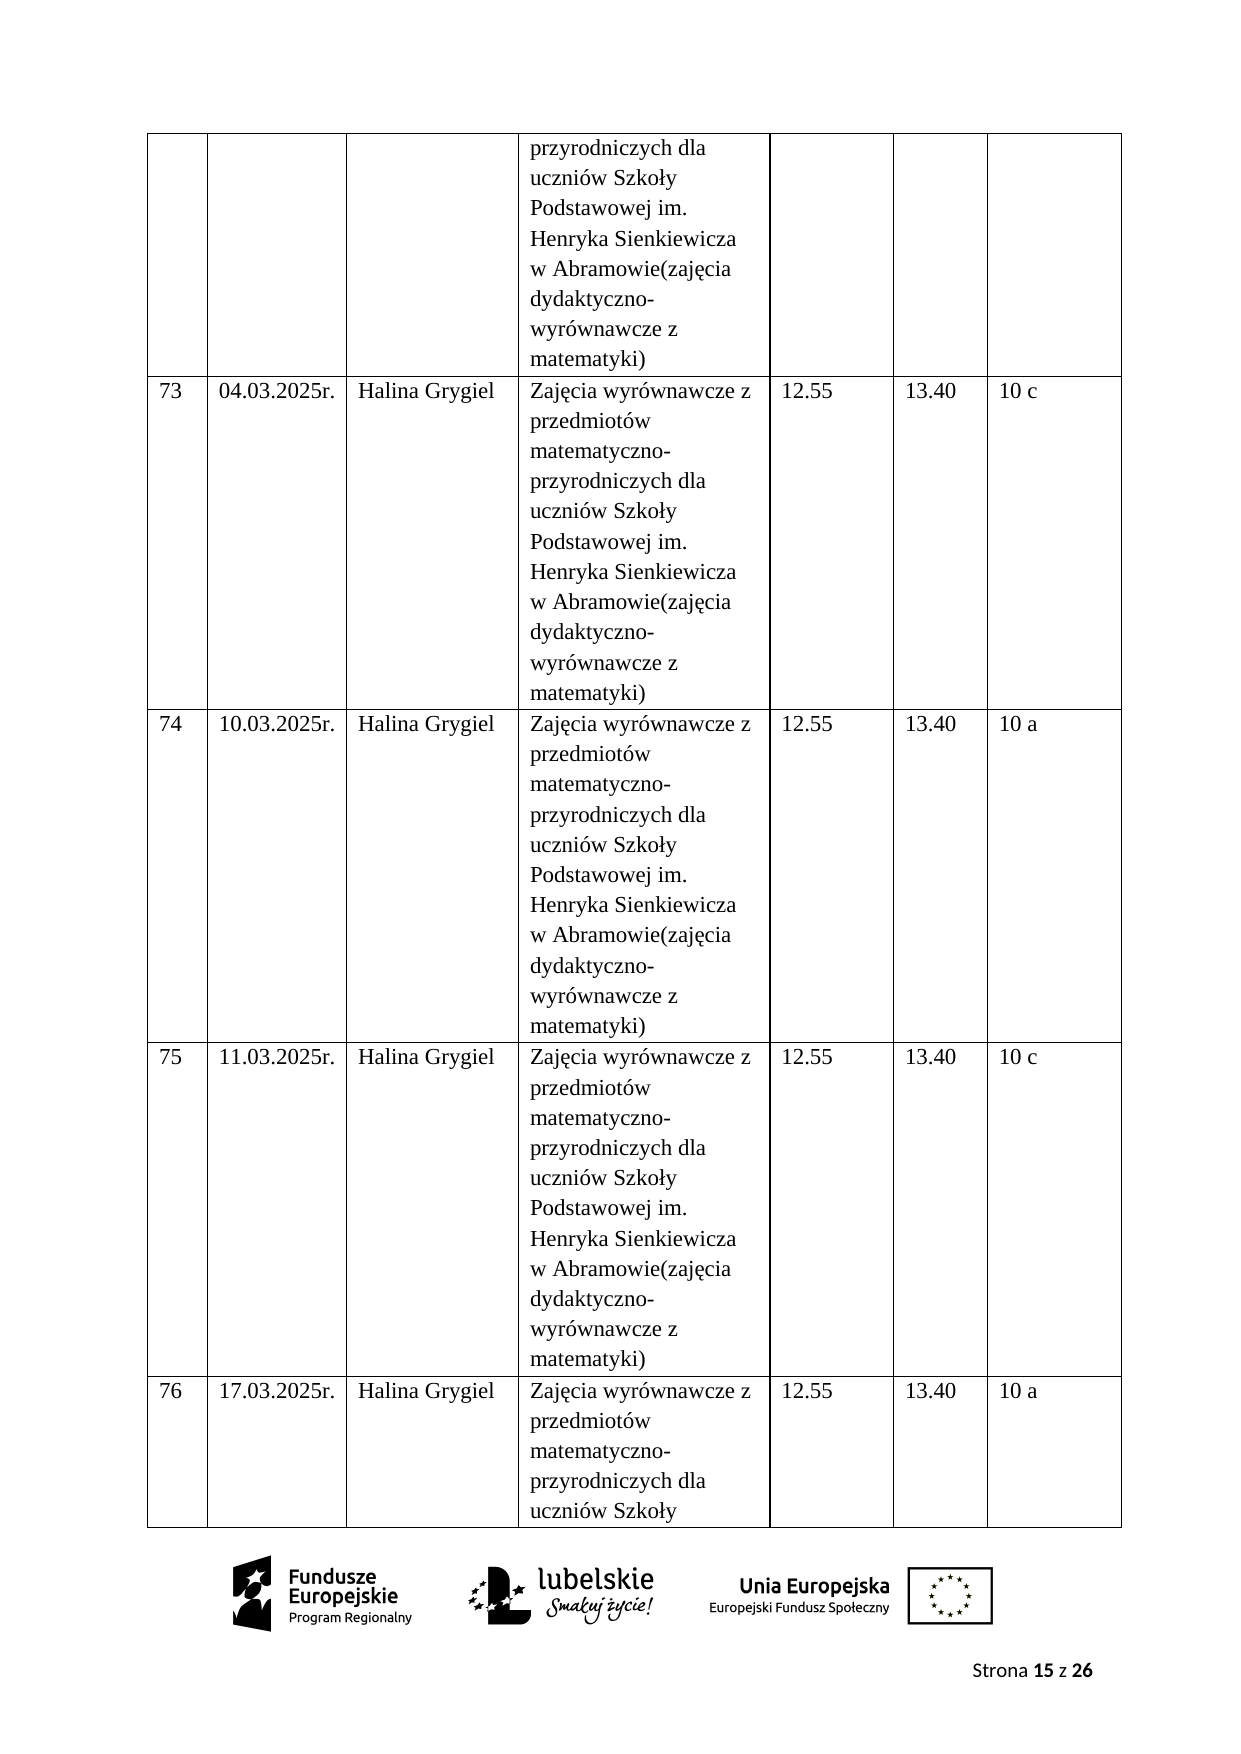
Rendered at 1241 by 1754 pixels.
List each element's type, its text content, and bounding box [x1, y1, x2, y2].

table_cell 12.55 [771, 710, 893, 1042]
table_cell [894, 134, 987, 376]
table_cell 17.03.2025r. [208, 1377, 346, 1527]
table_cell Halina Grygiel [347, 710, 518, 1042]
table_cell 74 [148, 710, 207, 1042]
table_cell Zajęcia wyrównawcze z przedmiotów matematyczno- przyrodniczych dla uczniów Szkoły [519, 1377, 769, 1527]
table_cell 13.40 [894, 1377, 987, 1527]
table_cell [148, 134, 207, 376]
table_cell 75 [148, 1043, 207, 1376]
table_cell Halina Grygiel [347, 377, 518, 709]
table_cell [347, 134, 518, 376]
table_cell 73 [148, 377, 207, 709]
table_cell 13.40 [894, 710, 987, 1042]
table_cell 04.03.2025r. [208, 377, 346, 709]
table_cell Halina Grygiel [347, 1043, 518, 1376]
table_cell 10 a [988, 710, 1121, 1042]
table_cell Zajęcia wyrównawcze z przedmiotów matematyczno- przyrodniczych dla uczniów Szkoły Podstawowej im. Henryka Sienkiewicza w Abramowie(zajęcia dydaktyczno- wyrównawcze z matematyki) [519, 1043, 769, 1376]
table_cell Zajęcia wyrównawcze z przedmiotów matematyczno- przyrodniczych dla uczniów Szkoły Podstawowej im. Henryka Sienkiewicza w Abramowie(zajęcia dydaktyczno- wyrównawcze z matematyki) [519, 377, 769, 709]
table_cell 13.40 [894, 377, 987, 709]
table_cell 12.55 [771, 1043, 893, 1376]
table_cell 10 c [988, 1043, 1121, 1376]
table_cell [988, 134, 1121, 376]
table_cell 10 c [988, 377, 1121, 709]
table_cell [771, 134, 893, 376]
table_cell 12.55 [771, 377, 893, 709]
table_cell 12.55 [771, 1377, 893, 1527]
table_cell 76 [148, 1377, 207, 1527]
table_cell 10 a [988, 1377, 1121, 1527]
table_cell Zajęcia wyrównawcze z przedmiotów matematyczno- przyrodniczych dla uczniów Szkoły Podstawowej im. Henryka Sienkiewicza w Abramowie(zajęcia dydaktyczno- wyrównawcze z matematyki) [519, 710, 769, 1042]
table_cell przyrodniczych dla uczniów Szkoły Podstawowej im. Henryka Sienkiewicza w Abramowie(zajęcia dydaktyczno- wyrównawcze z matematyki) [519, 134, 769, 376]
table_cell 10.03.2025r. [208, 710, 346, 1042]
table_cell 11.03.2025r. [208, 1043, 346, 1376]
table_cell 13.40 [894, 1043, 987, 1376]
table_cell Halina Grygiel [347, 1377, 518, 1527]
table_cell [208, 134, 346, 376]
